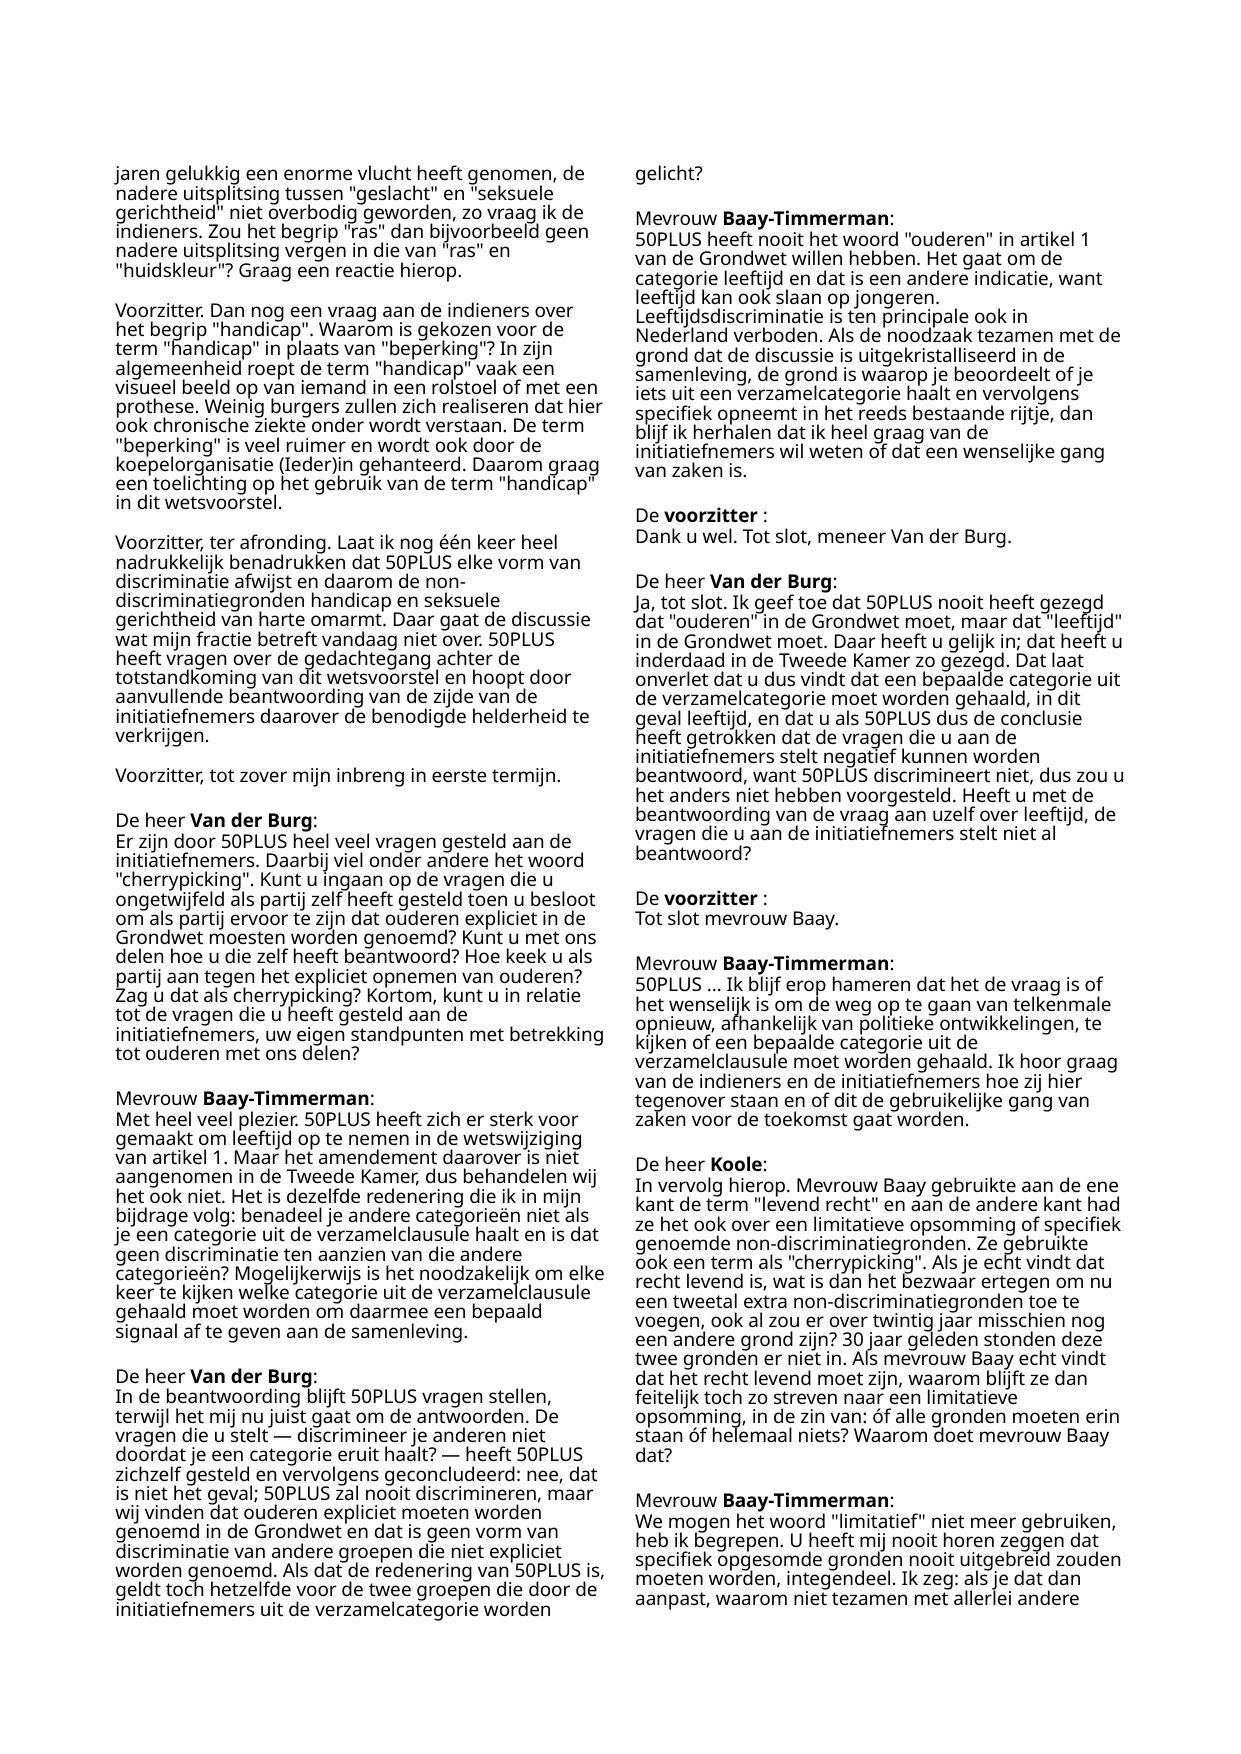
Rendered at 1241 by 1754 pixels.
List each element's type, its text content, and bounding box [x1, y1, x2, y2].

text Mevrouw Baay-Timmerman: [115, 1085, 605, 1111]
text De heer Van der Burg: [115, 1363, 605, 1388]
text Met heel veel plezier. 50PLUS heeft zich er sterk voor gemaakt om leeftijd op te nemen in de wetswijziging van artikel 1. Maar het amendement daarover is niet aangenomen in de Tweede Kamer, dus behandelen wij het ook niet. Het is dezelfde redenering die ik in mijn bijdrage volg: benadeel je andere categorieën niet als je een categorie uit de verzamelclausule haalt en is dat geen discriminatie ten aanzien van die andere categorieën? Mogelijkerwijs is het noodzakelijk om elke keer te kijken welke categorie uit de verzamelclausule gehaald moet worden om daarmee een bepaald signaal af te geven aan de samenleving. [115, 1111, 605, 1342]
text Voorzitter, tot zover mijn inbreng in eerste termijn. [115, 767, 605, 786]
text De heer Van der Burg: [115, 807, 605, 833]
text Mevrouw Baay-Timmerman: [635, 951, 1125, 976]
text Ja, tot slot. Ik geef toe dat 50PLUS nooit heeft gezegd dat "ouderen" in de Grondwet moet, maar dat "leeftijd" in de Grondwet moet. Daar heeft u gelijk in; dat heeft u inderdaad in de Tweede Kamer zo gezegd. Dat laat onverlet dat u dus vindt dat een bepaalde categorie uit de verzamelcategorie moet worden gehaald, in dit geval leeftijd, en dat u als 50PLUS dus de conclusie heeft getrokken dat de vragen die u aan de initiatiefnemers stelt negatief kunnen worden beantwoord, want 50PLUS discrimineert niet, dus zou u het anders niet hebben voorgesteld. Heeft u met de beantwoording van de vraag aan uzelf over leeftijd, de vragen die u aan de initiatiefnemers stelt niet al beantwoord? [635, 594, 1125, 864]
text Voorzitter. Dan nog een vraag aan de indieners over het begrip "handicap". Waarom is gekozen voor de term "handicap" in plaats van "beperking"? In zijn algemeenheid roept de term "handicap" vaak een visueel beeld op van iemand in een rolstoel of met een prothese. Weinig burgers zullen zich realiseren dat hier ook chronische ziekte onder wordt verstaan. De term "beperking" is veel ruimer en wordt ook door de koepelorganisatie (Ieder)in gehanteerd. Daarom graag een toelichting op het gebruik van de term "handicap" in dit wetsvoorstel. [115, 302, 605, 514]
text 50PLUS heeft nooit het woord "ouderen" in artikel 1 van de Grondwet willen hebben. Het gaat om de categorie leeftijd en dat is een andere indicatie, want leeftijd kan ook slaan op jongeren. Leeftijdsdiscriminatie is ten principale ook in Nederland verboden. Als de noodzaak tezamen met de grond dat de discussie is uitgekristalliseerd in de samenleving, de grond is waarop je beoordeelt of je iets uit een verzamelcategorie haalt en vervolgens specifiek opneemt in het reeds bestaande rijtje, dan blijf ik herhalen dat ik heel graag van de initiatiefnemers wil weten of dat een wenselijke gang van zaken is. [635, 231, 1125, 482]
text jaren gelukkig een enorme vlucht heeft genomen, de nadere uitsplitsing tussen "geslacht" en "seksuele gerichtheid" niet overbodig geworden, zo vraag ik de indieners. Zou het begrip "ras" dan bijvoorbeeld geen nadere uitsplitsing vergen in die van "ras" en "huidskleur"? Graag een reactie hierop. [115, 165, 605, 281]
text Er zijn door 50PLUS heel veel vragen gesteld aan de initiatiefnemers. Daarbij viel onder andere het woord "cherrypicking". Kunt u ingaan op de vragen die u ongetwijfeld als partij zelf heeft gesteld toen u besloot om als partij ervoor te zijn dat ouderen expliciet in de Grondwet moesten worden genoemd? Kunt u met ons delen hoe u die zelf heeft beantwoord? Hoe keek u als partij aan tegen het expliciet opnemen van ouderen? Zag u dat als cherrypicking? Kortom, kunt u in relatie tot de vragen die u heeft gesteld aan de initiatiefnemers, uw eigen standpunten met betrekking tot ouderen met ons delen? [115, 833, 605, 1064]
text In de beantwoording blijft 50PLUS vragen stellen, terwijl het mij nu juist gaat om de antwoorden. De vragen die u stelt — discrimineer je anderen niet doordat je een categorie eruit haalt? — heeft 50PLUS zichzelf gesteld en vervolgens geconcludeerd: nee, dat is niet het geval; 50PLUS zal nooit discrimineren, maar wij vinden dat ouderen expliciet moeten worden genoemd in de Grondwet en dat is geen vorm van discriminatie van andere groepen die niet expliciet worden genoemd. Als dat de redenering van 50PLUS is, geldt toch hetzelfde voor de twee groepen die door de initiatiefnemers uit de verzamelcategorie worden [115, 1388, 605, 1620]
text 50PLUS … Ik blijf erop hameren dat het de vraag is of het wenselijk is om de weg op te gaan van telkenmale opnieuw, afhankelijk van politieke ontwikkelingen, te kijken of een bepaalde categorie uit de verzamelclausule moet worden gehaald. Ik hoor graag van de indieners en de initiatiefnemers hoe zij hier tegenover staan en of dit de gebruikelijke gang van zaken voor de toekomst gaat worden. [635, 976, 1125, 1130]
text De heer Koole: [635, 1151, 1125, 1177]
text In vervolg hierop. Mevrouw Baay gebruikte aan de ene kant de term "levend recht" en aan de andere kant had ze het ook over een limitatieve opsomming of specifiek genoemde non-discriminatiegronden. Ze gebruikte ook een term als "cherrypicking". Als je echt vindt dat recht levend is, wat is dan het bezwaar ertegen om nu een tweetal extra non-discriminatiegronden toe te voegen, ook al zou er over twintig jaar misschien nog een andere grond zijn? 30 jaar geleden stonden deze twee gronden er niet in. Als mevrouw Baay echt vindt dat het recht levend moet zijn, waarom blijft ze dan feitelijk toch zo streven naar een limitatieve opsomming, in de zin van: óf alle gronden moeten erin staan óf helemaal niets? Waarom doet mevrouw Baay dat? [635, 1177, 1125, 1466]
text De voorzitter : [635, 502, 1125, 528]
text We mogen het woord "limitatief" niet meer gebruiken, heb ik begrepen. U heeft mij nooit horen zeggen dat specifiek opgesomde gronden nooit uitgebreid zouden moeten worden, integendeel. Ik zeg: als je dat dan aanpast, waarom niet tezamen met allerlei andere [635, 1513, 1125, 1609]
text De heer Van der Burg: [635, 568, 1125, 594]
text Voorzitter, ter afronding. Laat ik nog één keer heel nadrukkelijk benadrukken dat 50PLUS elke vorm van discriminatie afwijst en daarom de non-discriminatiegronden handicap en seksuele gerichtheid van harte omarmt. Daar gaat de discussie wat mijn fractie betreft vandaag niet over. 50PLUS heeft vragen over de gedachtegang achter de totstandkoming van dit wetsvoorstel en hoopt door aanvullende beantwoording van de zijde van de initiatiefnemers daarover de benodigde helderheid te verkrijgen. [115, 534, 605, 746]
text De voorzitter : [635, 885, 1125, 910]
text Mevrouw Baay-Timmerman: [635, 1487, 1125, 1513]
text gelicht? [635, 165, 1125, 184]
text Tot slot mevrouw Baay. [635, 910, 1125, 930]
text Mevrouw Baay-Timmerman: [635, 205, 1125, 231]
text Dank u wel. Tot slot, meneer Van der Burg. [635, 528, 1125, 547]
